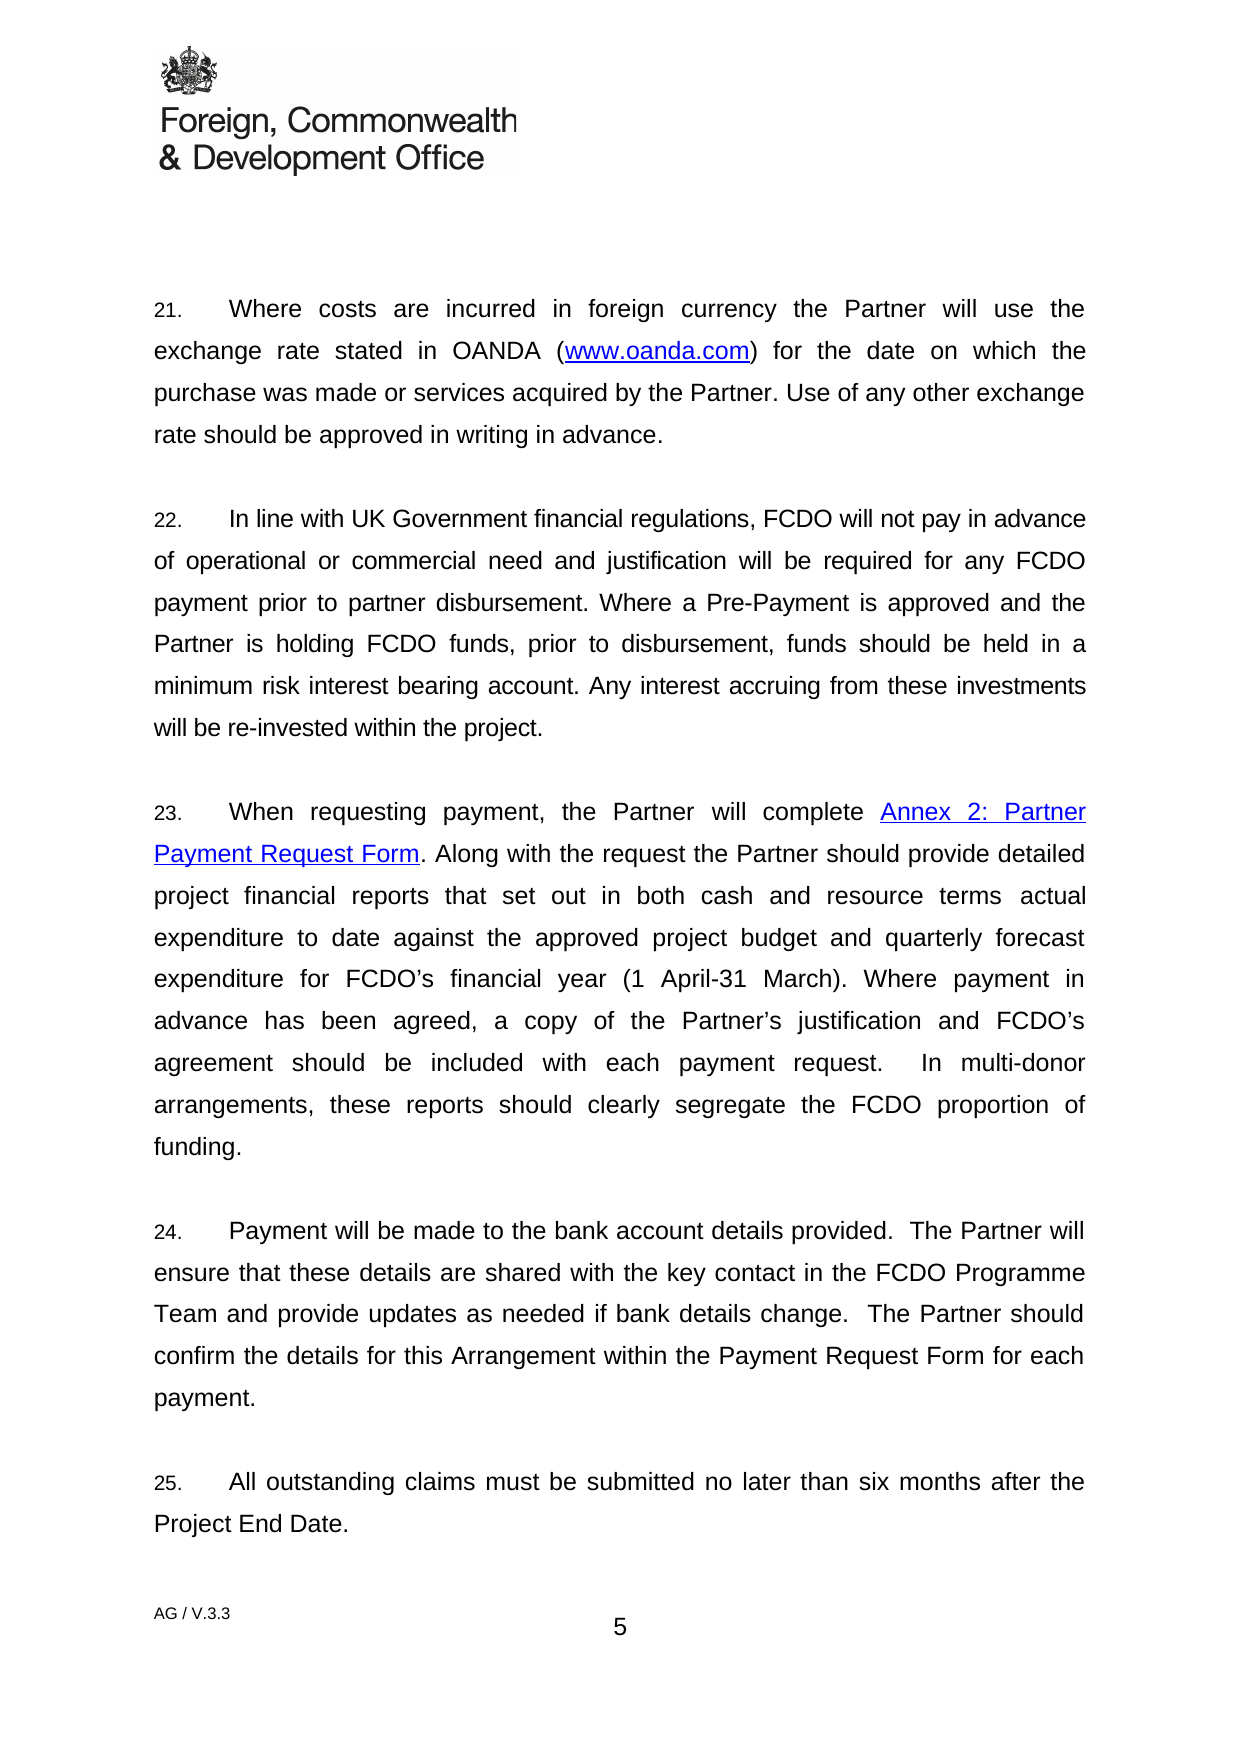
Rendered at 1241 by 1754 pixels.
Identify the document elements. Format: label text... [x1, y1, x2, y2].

list All outstanding claims must be submitted no later than six months after the Project End Date. [153, 1468, 1087, 1538]
list In line with UK Government financial regulations, FCDO will not pay in advance of operational or commercial need and justification will be required for any FCDO payment prior to partner disbursement. Where a Pre-Payment is approved and the Partner is holding FCDO funds, prior to disbursement, funds should be held in a minimum risk interest bearing account. Any interest accruing from these investments will be re-invested within the project. [153, 505, 1087, 742]
list Where costs are incurred in foreign currency the Partner will use the exchange rate stated in OANDA (www.oanda.com) for the date on which the purchase was made or services acquired by the Partner. Use of any other exchange rate should be approved in writing in advance. [153, 295, 1087, 449]
list Payment will be made to the bank account details provided. The Partner will ensure that these details are shared with the key contact in the FCDO Programme Team and provide updates as needed if bank details change. The Partner should confirm the details for this Arrangement within the Payment Request Form for each payment. [153, 1217, 1087, 1412]
picture [157, 46, 517, 176]
list When requesting payment, the Partner will complete Annex 2: Partner Payment Request Form. Along with the request the Partner should provide detailed project financial reports that set out in both cash and resource terms actual expenditure to date against the approved project budget and quarterly forecast expenditure for FCDO’s financial year (1 April-31 March). Where payment in advance has been agreed, a copy of the Partner’s justification and FCDO’s agreement should be included with each payment request. In multi-donor arrangements, these reports should clearly segregate the FCDO proportion of funding. [153, 798, 1087, 1161]
